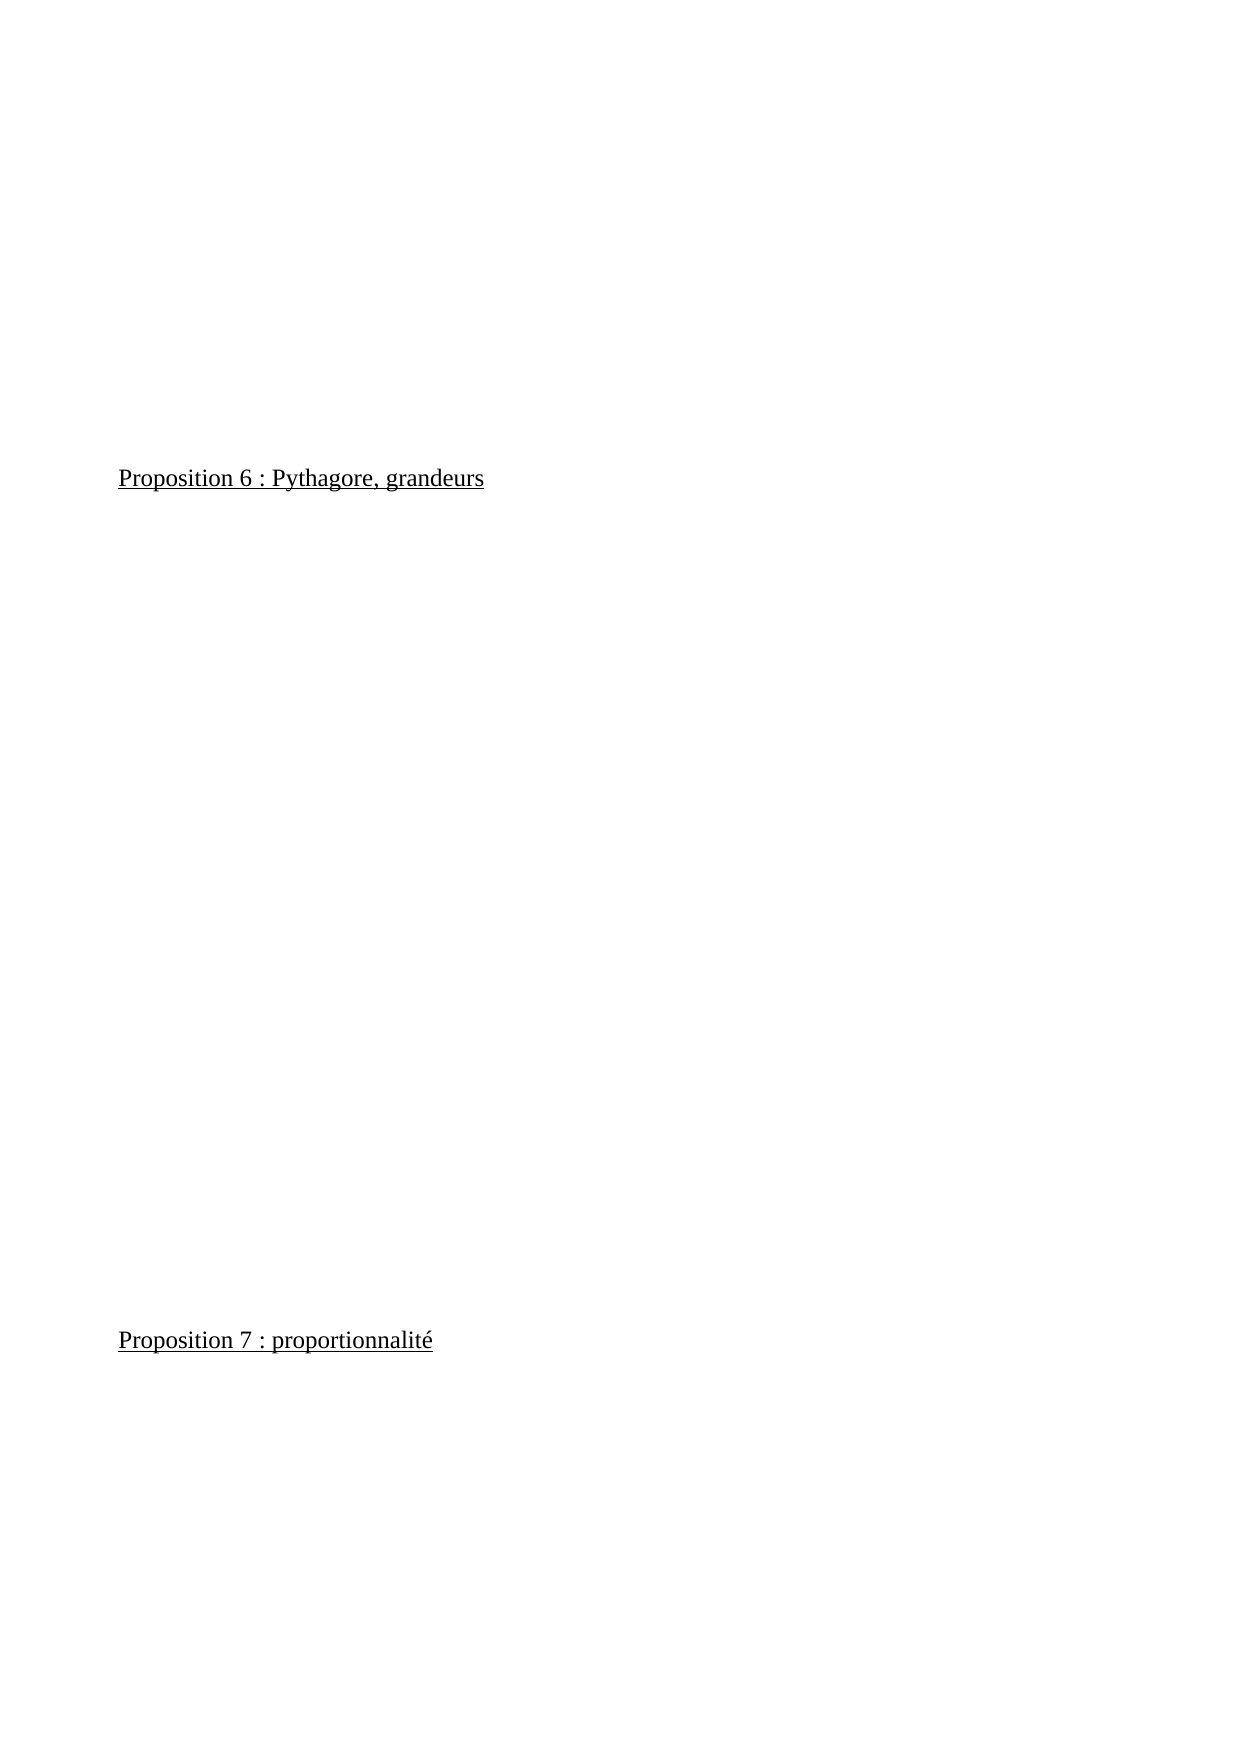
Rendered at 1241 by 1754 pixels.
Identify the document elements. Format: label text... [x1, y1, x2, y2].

text Proposition 7 : proportionnalité [118, 1326, 1122, 1354]
text Proposition 6 : Pythagore, grandeurs [118, 463, 1122, 492]
